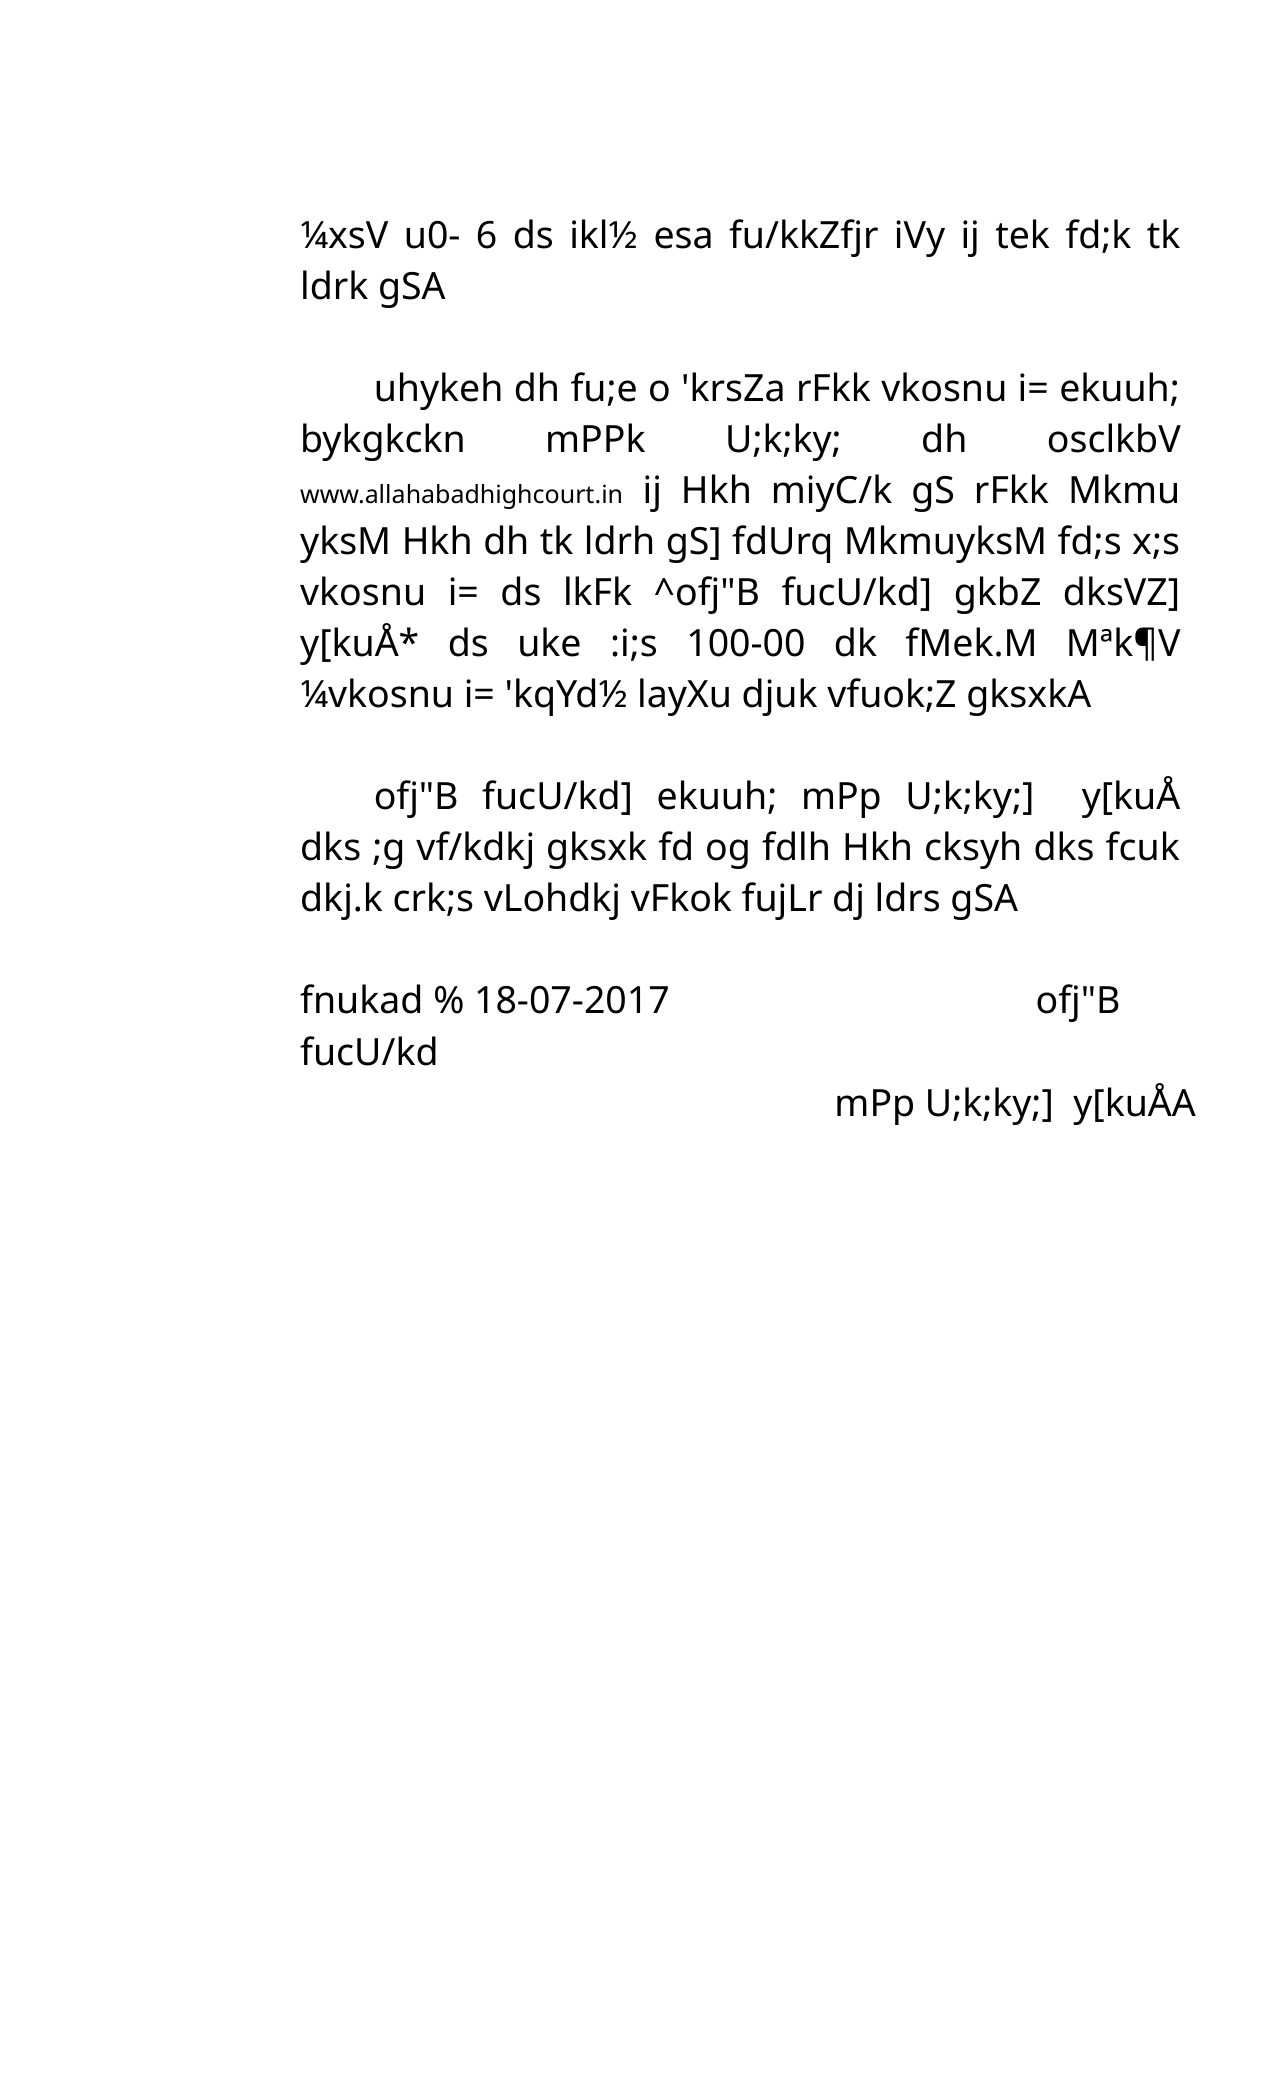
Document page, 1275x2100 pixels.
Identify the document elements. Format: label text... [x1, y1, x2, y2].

text ¼xsV u0- 6 ds ikl½ esa fu/kkZfjr iVy ij tek fd;k tk ldrk gSA [225, 208, 1181, 310]
text mPp U;k;ky;] y[kuÅA [225, 1076, 1209, 1127]
text ofj"B fucU/kd] ekuuh; mPp U;k;ky;] y[kuÅ dks ;g vf/kdkj gksxk fd og fdlh Hkh cksyh dks fcuk dkj.k crk;s vLohdkj vFkok fujLr dj ldrs gSA [225, 770, 1181, 923]
text uhykeh dh fu;e o 'krsZa rFkk vkosnu i= ekuuh; bykgkckn mPPk U;k;ky; dh osclkbV www.allahabadhighcourt.in ij Hkh miyC/k gS rFkk Mkmu yksM Hkh dh tk ldrh gS] fdUrq MkmuyksM fd;s x;s vkosnu i= ds lkFk ^ofj"B fucU/kd] gkbZ dksVZ] y[kuÅ* ds uke :i;s 100-00 dk fMek.M Mªk¶V ¼vkosnu i= 'kqYd½ layXu djuk vfuok;Z gksxkA [225, 361, 1181, 719]
text fnukad % 18-07-2017 ofj"B fucU/kd [225, 974, 1209, 1076]
